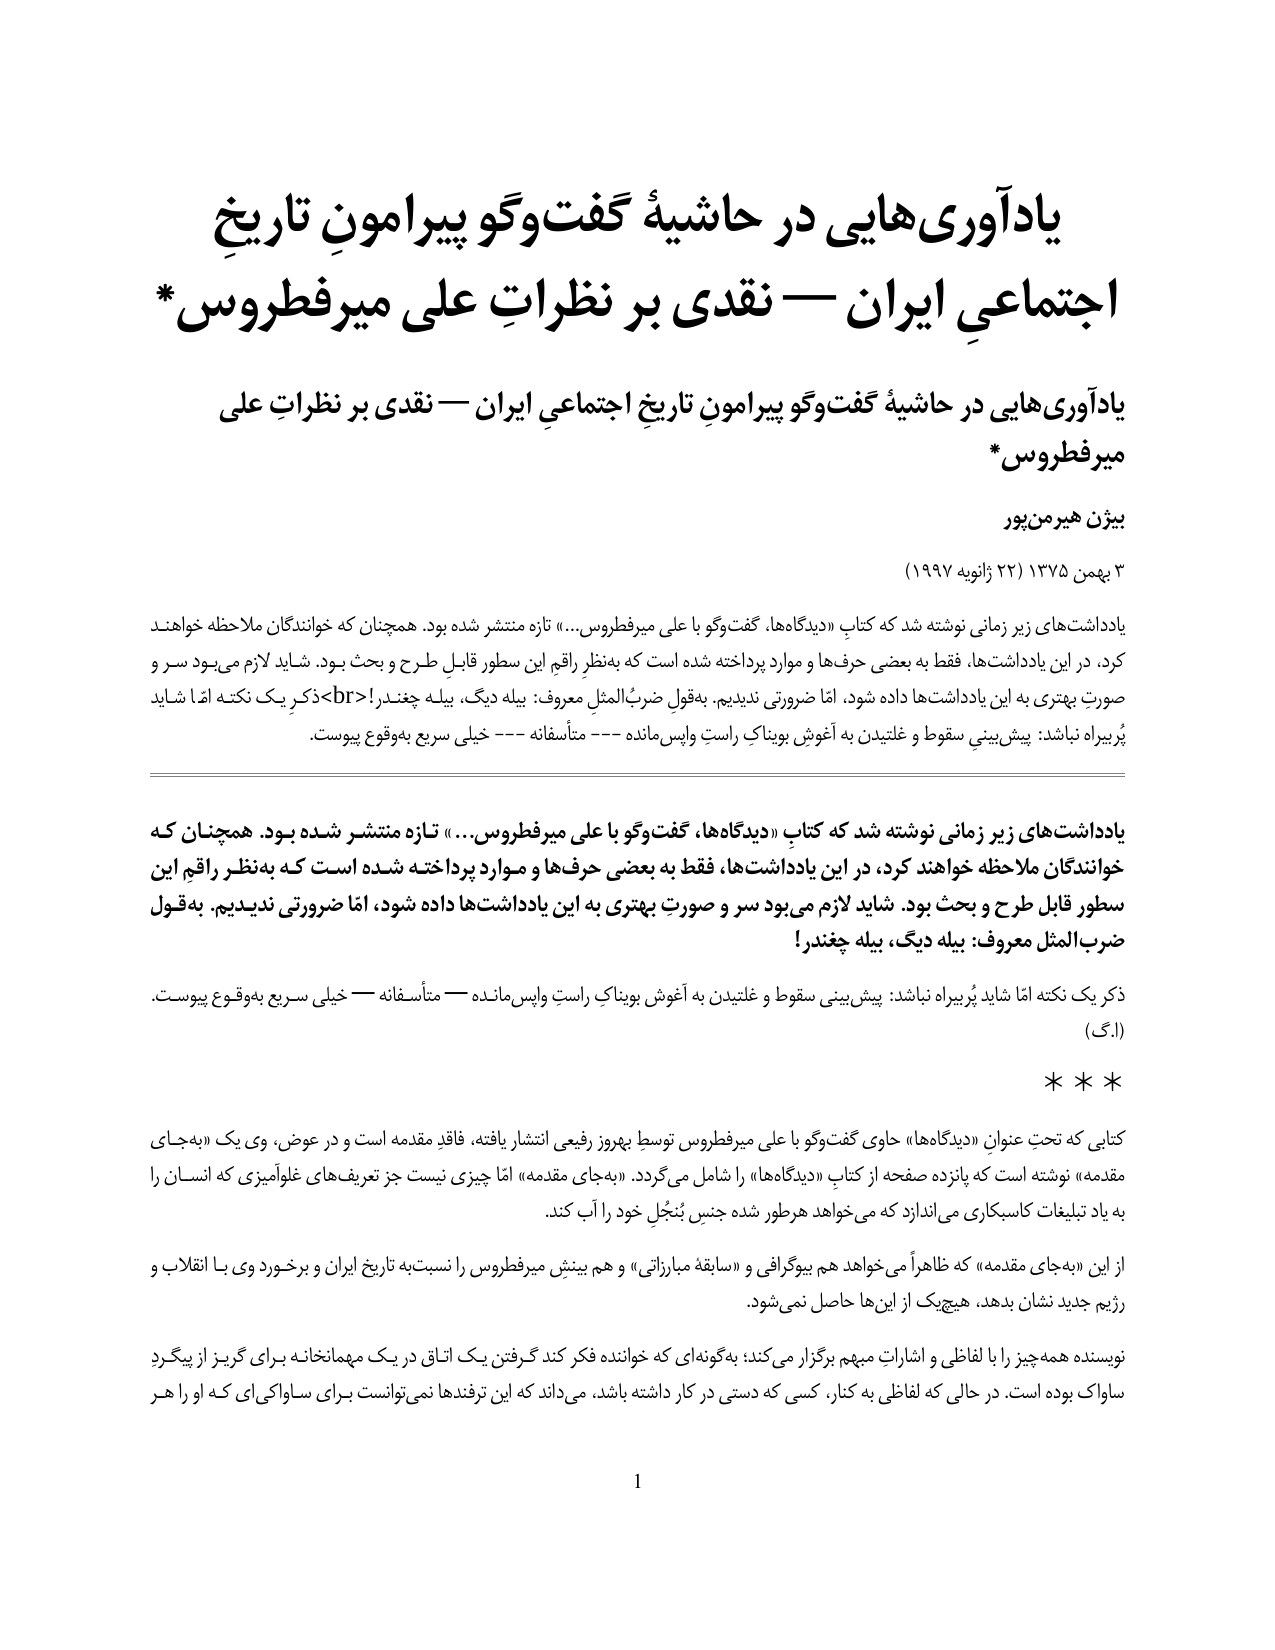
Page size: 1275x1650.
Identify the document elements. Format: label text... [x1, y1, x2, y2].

text ＊ ＊ ＊ [150, 1067, 1125, 1103]
title یادآوری‌هایی در حاشیۀ گفت‌وگو پیرامونِ تاریخِ اجتماعیِ ایران — نقدی بر نظراتِ علی میرفطروس* [150, 175, 1125, 343]
text بیژن هیرمن‌پور [150, 499, 1125, 535]
text یادداشت‌های زیر زمانی نوشته شد که کتابِ «دیدگاه‌ها، گفت‌وگو با علی میرفطروس...» تازه منتشر شده بود. همچنان که خوانندگان ملاحظه خواهند کرد، در این یادداشت‌ها، فقط به بعضی حرف‌ها و موارد پرداخته شده است که به‌نظر راقمِ این سطور قابل طرح و بحث بود. شاید لازم می‌بود سر و صورتِ بهتری به این یادداشت‌ها داده شود، امّا ضرورتی ندیدیم. به‌قول ضرب‌المثل معروف: بیله دیگ، بیله چغندر! [150, 814, 1125, 959]
subtitle یادآوری‌هایی در حاشیۀ گفت‌وگو پیرامونِ تاریخِ اجتماعیِ ایران — نقدی بر نظراتِ علی میرفطروس* [150, 381, 1125, 478]
text از این «به‌جای مقدمه» که ظاهراً می‌خواهد هم بیوگرافی و «سابقۀ مبارزاتی» و هم بینشِ میرفطروس را نسبت‌به تاریخ ایران و برخورد وی با انقلاب و رژیم جدید نشان بدهد، هیچ‌یک از این‌ها حاصل نمی‌شود. [150, 1247, 1125, 1320]
text کتابی که تحتِ عنوانِ «دیدگاه‌ها» حاوی گفت‌وگو با علی میرفطروس توسطِ بهروز رفیعی انتشار یافته، فاقدِ مقدمه است و در عوض، وی یک «به‌جای مقدمه» نوشته است که پانزده صفحه از کتابِ «دیدگاه‌ها» را شامل می‌گردد. «به‌جای مقدمه» امّا چیزی نیست جز تعریف‌های غلوآمیزی که انسان را به یاد تبلیغات کاسبکاری می‌اندازد که می‌خواهد هرطور شده جنسِ بُنجُلِ خود را آب کند. [150, 1121, 1125, 1229]
text یادداشت‌های زیر زمانی نوشته شد که کتابِ «دیدگاه‌ها، گفت‌وگو با علی میرفطروس...» تازه منتشر شده بود. همچنان که خوانندگان ملاحظه خواهند کرد، در این یادداشت‌ها، فقط به بعضی حرف‌ها و موارد پرداخته شده است که به‌نظرِ راقمِ این سطور قابلِ طرح و بحث بود. شاید لازم می‌بود سر و صورتِ بهتری به این یادداشت‌ها داده شود، امّا ضرورتی ندیدیم. به‌قولِ ضربُ‌المثلِ معروف: بیله دیگ، بیله چغندر!<br>ذکرِ یک نکته امّا شاید پُربیراه نباشد: پیش‌بینیِ سقوط و غلتیدن به آغوشِ بویناکِ راستِ واپس‌مانده --- متأسفانه --- خیلی سریع به‌وقوع پیوست. [150, 607, 1125, 752]
text ذکر یک نکته امّا شاید پُربیراه نباشد: پیش‌بینی سقوط و غلتیدن به آغوش بویناکِ راستِ واپس‌مانده — متأسفانه — خیلی سریع به‌وقوع پیوست. (ا.گ) [150, 977, 1125, 1049]
text ۳ بهمن ۱۳۷۵ (۲۲ ژانویه ۱۹۹۷) [150, 553, 1125, 589]
text نویسنده همه‌چیز را با لفاظی و اشاراتِ مبهم برگزار می‌کند؛ به‌گونه‌ای که خواننده فکر کند گرفتن یک اتاق در یک مهمانخانه برای گریز از پیگردِ ساواک بوده است. در حالی که لفاظی به کنار، کسی که دستی در کار داشته باشد، می‌داند که این ترفندها نمی‌توانست برای ساواکی‌ای که او را هر [150, 1338, 1125, 1410]
